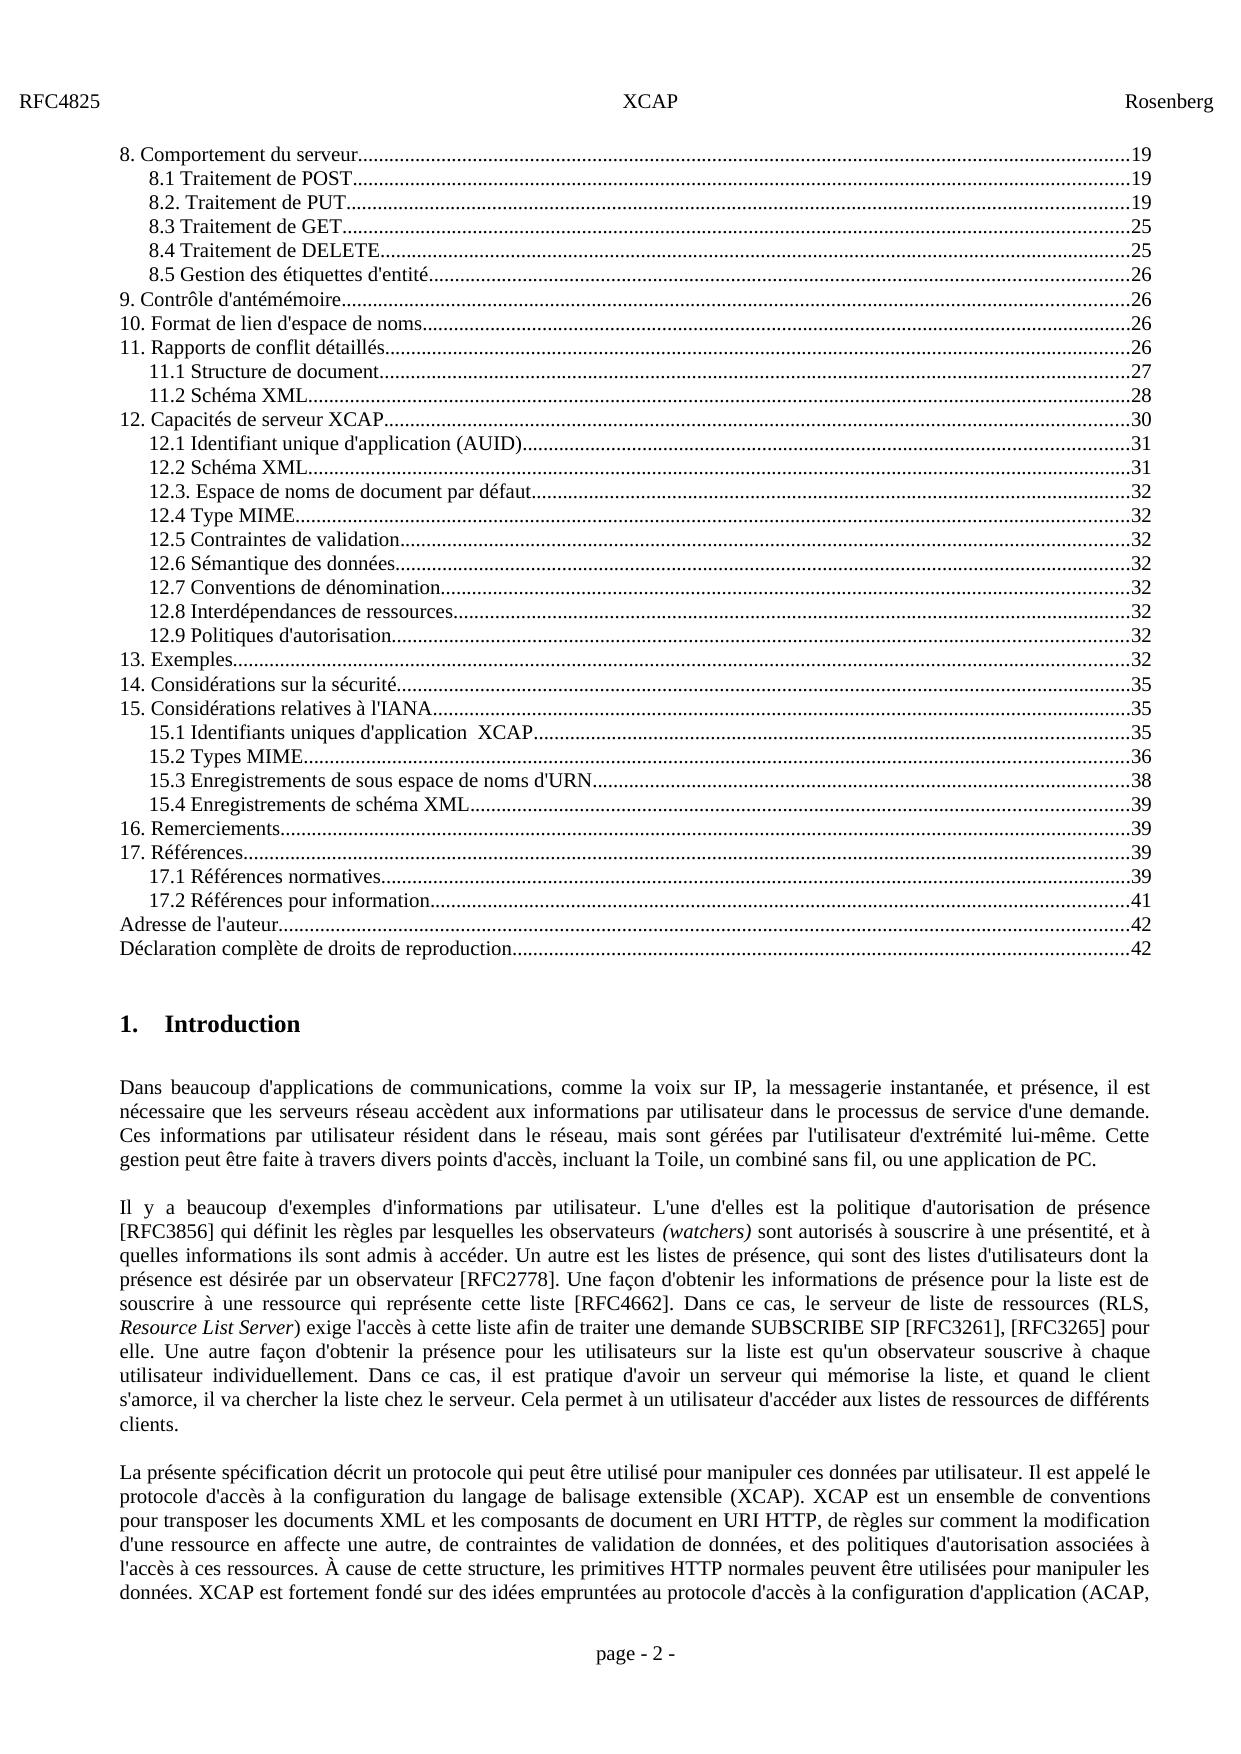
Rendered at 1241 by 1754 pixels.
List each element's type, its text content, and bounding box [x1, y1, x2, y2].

text 16. Remerciements 39 [119, 816, 1152, 840]
text 12.5 Contraintes de validation 32 [149, 527, 1152, 551]
text 8.5 Gestion des étiquettes d'entité 26 [149, 262, 1152, 286]
text 8. Comportement du serveur 19 [119, 142, 1152, 166]
text Adresse de l'auteur 42 [119, 912, 1152, 936]
text 11.2 Schéma XML 28 [149, 383, 1152, 407]
text 8.4 Traitement de DELETE 25 [149, 238, 1152, 262]
text 12.1 Identifiant unique d'application (AUID) 31 [149, 431, 1152, 455]
text 14. Considérations sur la sécurité 35 [119, 671, 1152, 696]
text 8.2. Traitement de PUT 19 [149, 190, 1152, 214]
text Dans beaucoup d'applications de communications, comme la voix sur IP, la messagerie instantanée, et présence, il est nécessaire que les serveurs réseau accèdent aux informations par utilisateur dans le processus de service d'une demande. Ces informations par utilisateur résident dans le réseau, mais sont gérées par l'utilisateur d'extrémité lui-même. Cette gestion peut être faite à travers divers points d'accès, incluant la Toile, un combiné sans fil, ou une application de PC. [119, 1074, 1152, 1171]
text 9. Contrôle d'antémémoire 26 [119, 286, 1152, 311]
text La présente spécification décrit un protocole qui peut être utilisé pour manipuler ces données par utilisateur. Il est appelé le protocole d'accès à la configuration du langage de balisage extensible (XCAP). XCAP est un ensemble de conventions pour transposer les documents XML et les composants de document en URI HTTP, de règles sur comment la modification d'une ressource en affecte une autre, de contraintes de validation de données, et des politiques d'autorisation associées à l'accès à ces ressources. À cause de cette structure, les primitives HTTP normales peuvent être utilisées pour manipuler les données. XCAP est fortement fondé sur des idées empruntées au protocole d'accès à la configuration d'application (ACAP, [119, 1459, 1152, 1604]
text 12. Capacités de serveur XCAP 30 [119, 407, 1152, 431]
text 17.1 Références normatives 39 [149, 864, 1152, 888]
text 13. Exemples 32 [119, 647, 1152, 671]
text 12.7 Conventions de dénomination 32 [149, 575, 1152, 599]
text Il y a beaucoup d'exemples d'informations par utilisateur. L'une d'elles est la politique d'autorisation de présence [RFC3856] qui définit les règles par lesquelles les observateurs (watchers) sont autorisés à souscrire à une présentité, et à quelles informations ils sont admis à accéder. Un autre est les listes de présence, qui sont des listes d'utilisateurs dont la présence est désirée par un observateur [RFC2778]. Une façon d'obtenir les informations de présence pour la liste est de souscrire à une ressource qui représente cette liste [RFC4662]. Dans ce cas, le serveur de liste de ressources (RLS, Resource List Server) exige l'accès à cette liste afin de traiter une demande SUBSCRIBE SIP [RFC3261], [RFC3265] pour elle. Une autre façon d'obtenir la présence pour les utilisateurs sur la liste est qu'un observateur souscrive à chaque utilisateur individuellement. Dans ce cas, il est pratique d'avoir un serveur qui mémorise la liste, et quand le client s'amorce, il va chercher la liste chez le serveur. Cela permet à un utilisateur d'accéder aux listes de ressources de différents clients. [119, 1195, 1152, 1436]
text 15.2 Types MIME 36 [149, 744, 1152, 768]
text 15.3 Enregistrements de sous espace de noms d'URN 38 [149, 768, 1152, 792]
text 12.9 Politiques d'autorisation 32 [149, 623, 1152, 647]
text 8.1 Traitement de POST 19 [149, 166, 1152, 190]
text 12.6 Sémantique des données 32 [149, 551, 1152, 575]
text 15. Considérations relatives à l'IANA 35 [119, 696, 1152, 719]
text 12.2 Schéma XML 31 [149, 455, 1152, 479]
text 15.1 Identifiants uniques d'application XCAP 35 [149, 719, 1152, 744]
text 12.4 Type MIME 32 [149, 503, 1152, 527]
text 12.8 Interdépendances de ressources 32 [149, 599, 1152, 623]
text 17. Références 39 [119, 840, 1152, 864]
text 11. Rapports de conflit détaillés 26 [119, 334, 1152, 359]
text 11.1 Structure de document 27 [149, 359, 1152, 383]
text 8.3 Traitement de GET 25 [149, 214, 1152, 238]
subtitle 1. Introduction [119, 1009, 1152, 1038]
text Déclaration complète de droits de reproduction 42 [119, 936, 1152, 960]
text 12.3. Espace de noms de document par défaut 32 [149, 479, 1152, 503]
text 17.2 Références pour information 41 [149, 888, 1152, 912]
text 10. Format de lien d'espace de noms 26 [119, 311, 1152, 334]
text 15.4 Enregistrements de schéma XML 39 [149, 792, 1152, 816]
